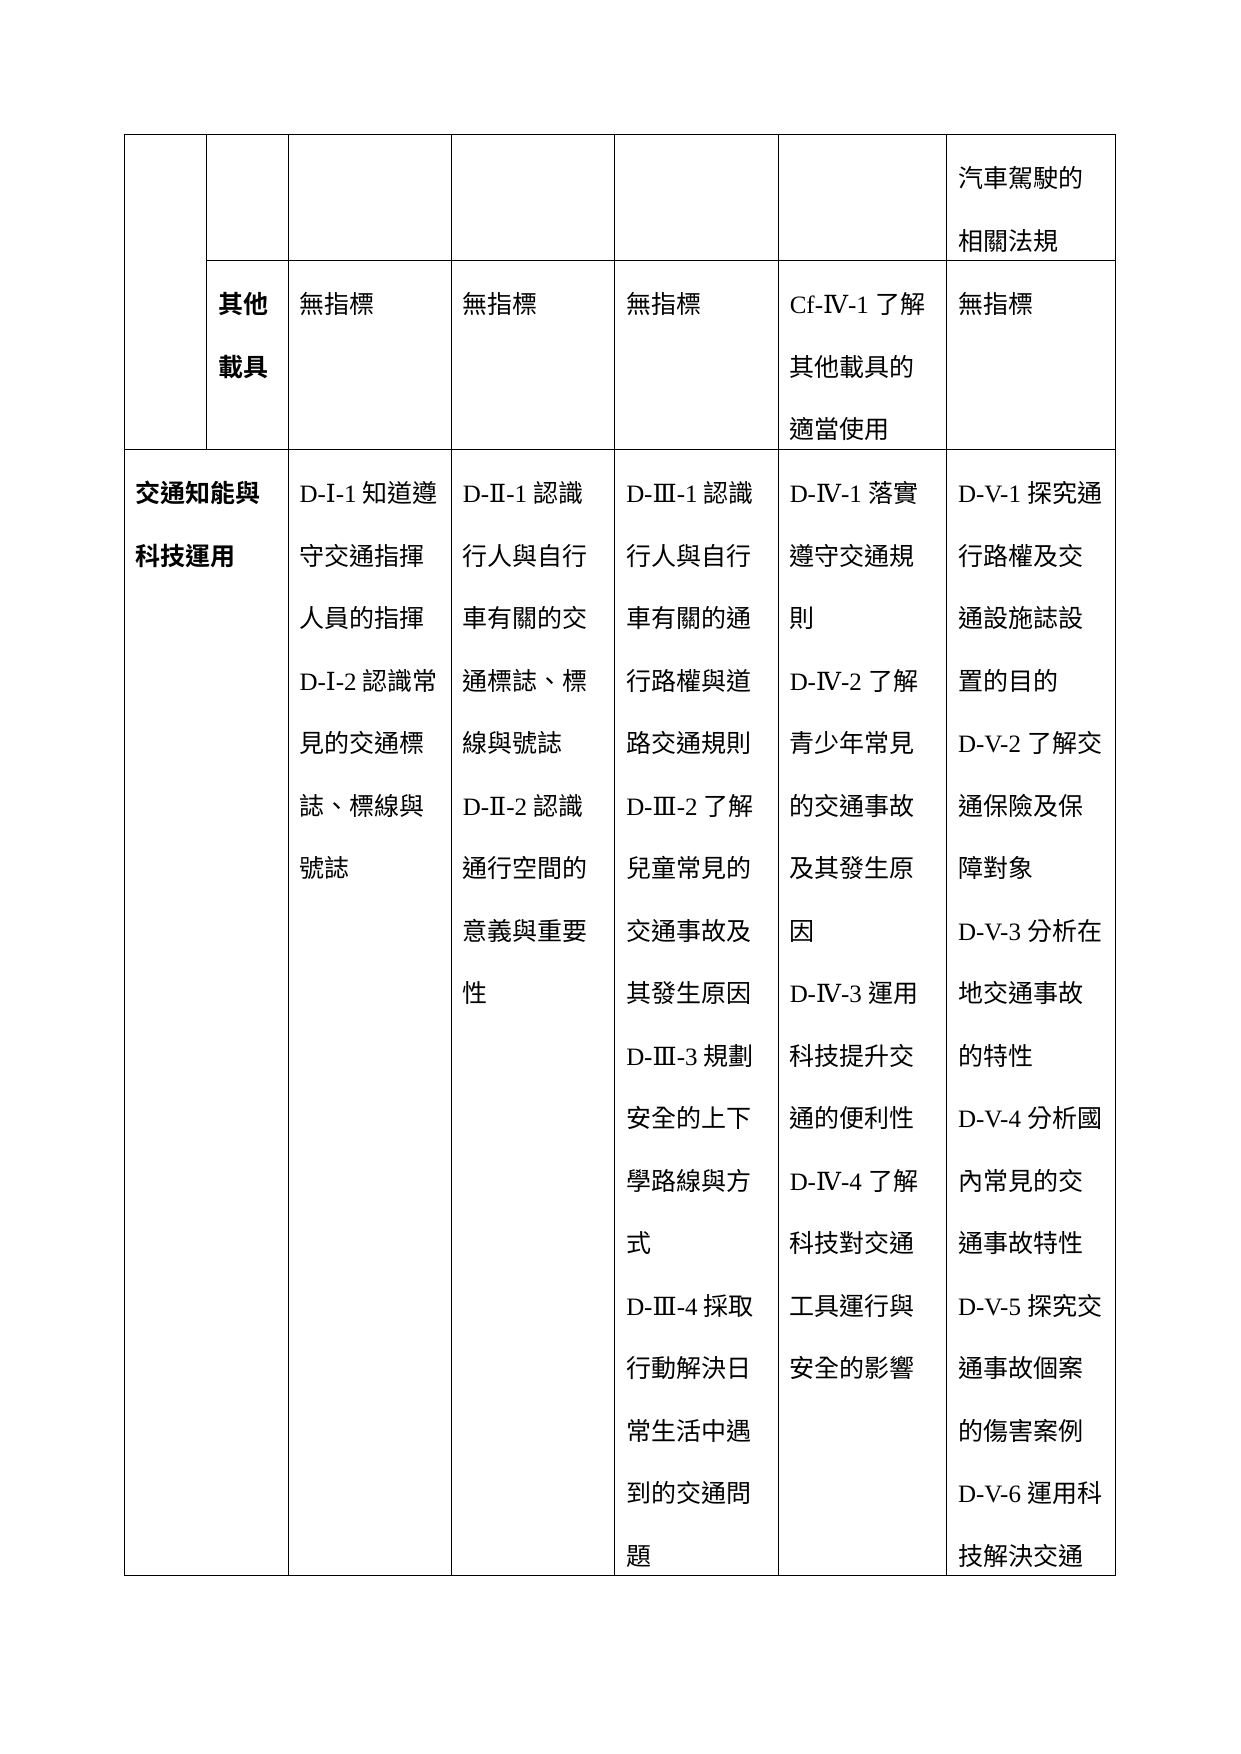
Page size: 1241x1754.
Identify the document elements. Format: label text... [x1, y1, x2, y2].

table_cell [452, 135, 614, 260]
table_cell D-Ⅰ-1 知道遵守交通指揮人員的指揮 D-Ⅰ-2 認識常見的交通標誌、標線與號誌 [289, 450, 451, 1575]
table_cell 無指標 [289, 261, 451, 449]
table_cell [207, 135, 288, 260]
table_cell Cf-Ⅳ-1 了解其他載具的適當使用 [779, 261, 946, 449]
table_cell [779, 135, 946, 260]
table_cell D-Ⅲ-1 認識行人與自行車有關的通行路權與道路交通規則 D-Ⅲ-2 了解兒童常見的交通事故及其發生原因 D-Ⅲ-3 規劃安全的上下學路線與方式 D-Ⅲ-4 採取行動解決日常生活中遇到的交通問題 [615, 450, 778, 1575]
table_cell D-V-1 探究通行路權及交通設施誌設置的目的 D-V-2 了解交通保險及保障對象 D-V-3 分析在地交通事故的特性 D-V-4 分析國內常見的交通事故特性 D-V-5 探究交通事故個案的傷害案例 D-V-6 運用科技解決交通 [947, 450, 1115, 1575]
table_cell 其他載具 [207, 261, 288, 449]
table_cell D-Ⅳ-1 落實遵守交通規則 D-Ⅳ-2 了解青少年常見的交通事故及其發生原因 D-Ⅳ-3 運用科技提升交通的便利性 D-Ⅳ-4 了解科技對交通工具運行與安全的影響 [779, 450, 946, 1575]
table_cell 無指標 [615, 261, 778, 449]
table_cell [289, 135, 451, 260]
table_cell [615, 135, 778, 260]
table_cell 無指標 [452, 261, 614, 449]
table_cell 無指標 [947, 261, 1115, 449]
table_cell 汽車駕駛的相關法規 [947, 135, 1115, 260]
table_cell [125, 135, 206, 449]
table_cell D-Ⅱ-1 認識行人與自行車有關的交通標誌、標線與號誌 D-Ⅱ-2 認識通行空間的意義與重要性 [452, 450, 614, 1575]
table_cell 交通知能與科技運用 [125, 450, 288, 1575]
